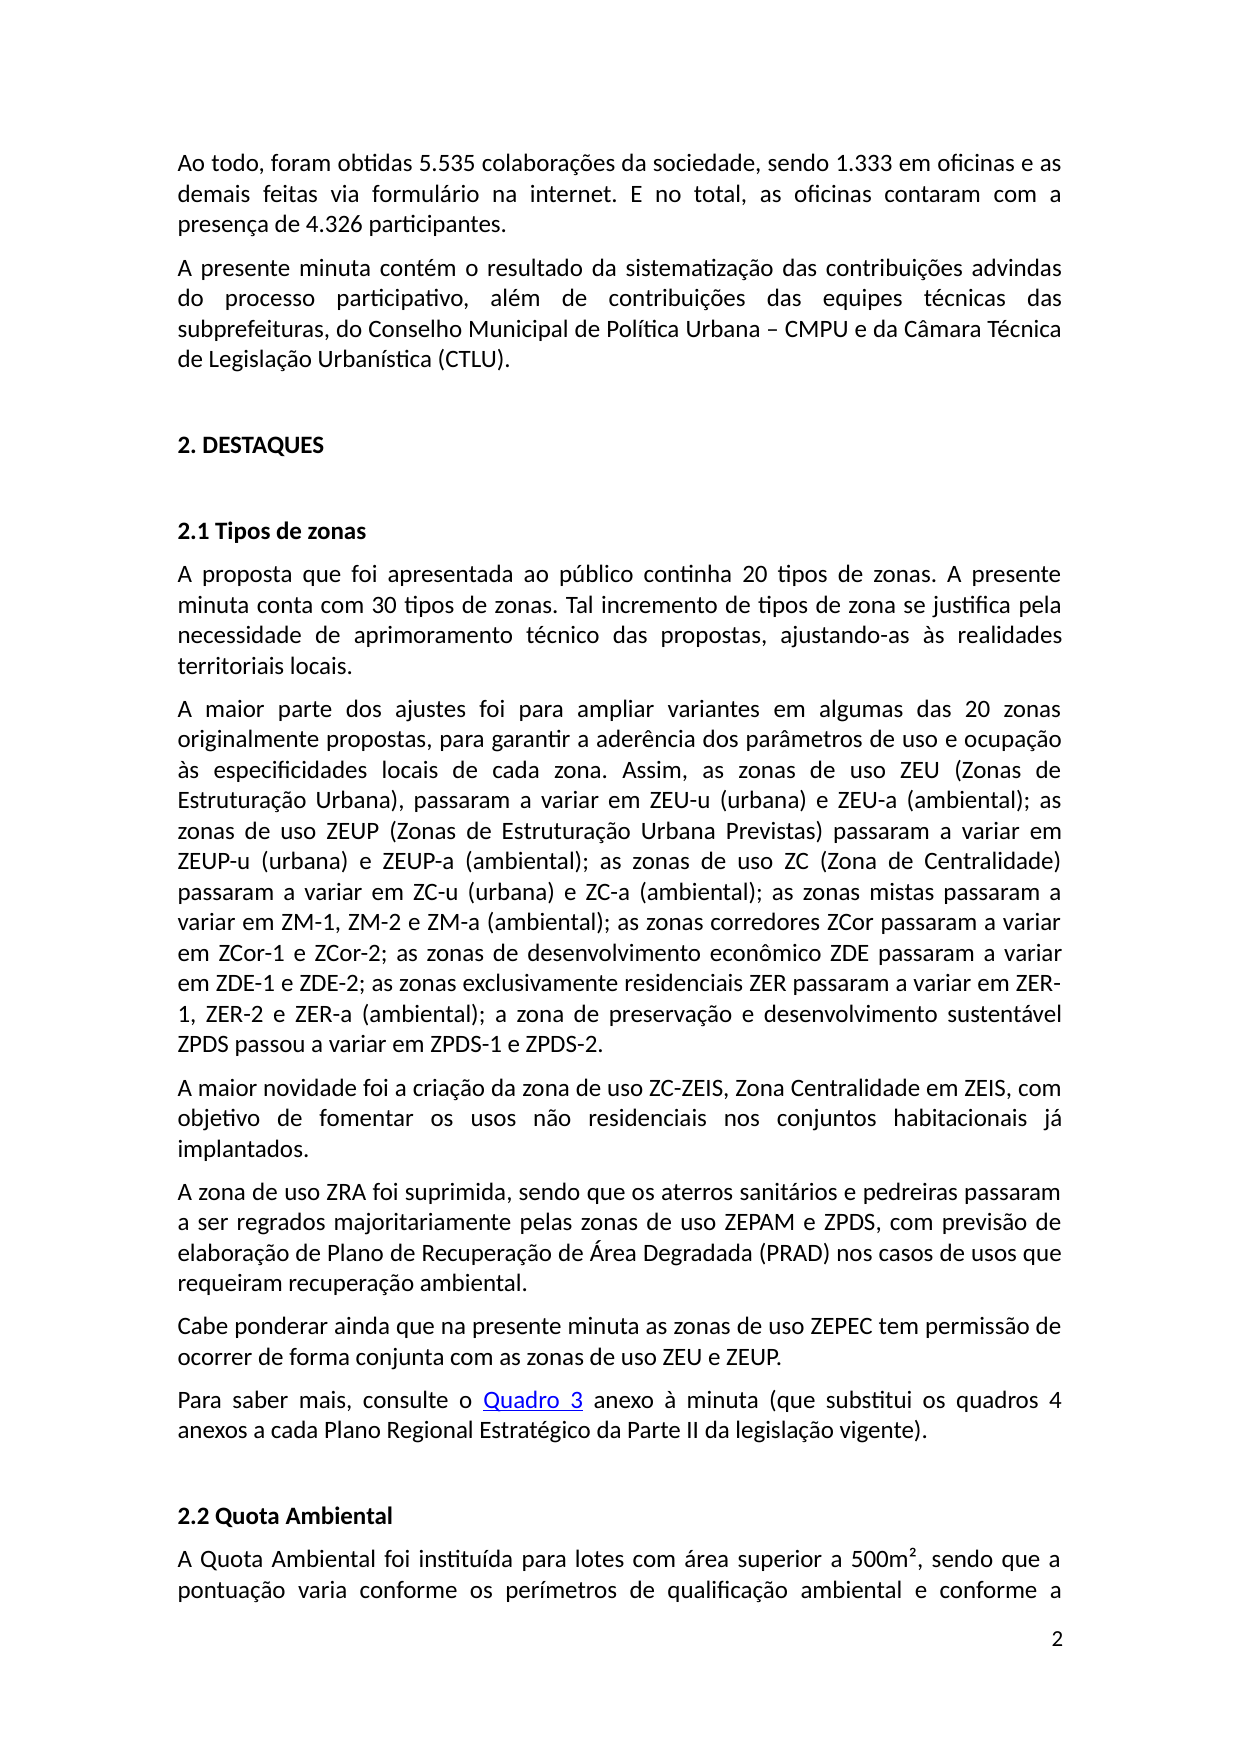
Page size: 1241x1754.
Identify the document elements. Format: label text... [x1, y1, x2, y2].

text A Quota Ambiental foi instituída para lotes com área superior a 500m², sendo que a pontuação varia conforme os perímetros de qualificação ambiental e conforme a [177, 1543, 1063, 1604]
text Para saber mais, consulte o Quadro 3 anexo à minuta (que substitui os quadros 4 anexos a cada Plano Regional Estratégico da Parte II da legislação vigente). [177, 1384, 1063, 1445]
text A zona de uso ZRA foi suprimida, sendo que os aterros sanitários e pedreiras passaram a ser regrados majoritariamente pelas zonas de uso ZEPAM e ZPDS, com previsão de elaboração de Plano de Recuperação de Área Degradada (PRAD) nos casos de usos que requeiram recuperação ambiental. [177, 1176, 1063, 1298]
text A presente minuta contém o resultado da sistematização das contribuições advindas do processo participativo, além de contribuições das equipes técnicas das subprefeituras, do Conselho Municipal de Política Urbana – CMPU e da Câmara Técnica de Legislação Urbanística (CTLU). [177, 252, 1063, 374]
text Cabe ponderar ainda que na presente minuta as zonas de uso ZEPEC tem permissão de ocorrer de forma conjunta com as zonas de uso ZEU e ZEUP. [177, 1310, 1063, 1371]
text 2.1 Tipos de zonas [177, 515, 1063, 546]
text A proposta que foi apresentada ao público continha 20 tipos de zonas. A presente minuta conta com 30 tipos de zonas. Tal incremento de tipos de zona se justifica pela necessidade de aprimoramento técnico das propostas, ajustando-as às realidades territoriais locais. [177, 558, 1063, 680]
text A maior novidade foi a criação da zona de uso ZC-ZEIS, Zona Centralidade em ZEIS, com objetivo de fomentar os usos não residenciais nos conjuntos habitacionais já implantados. [177, 1072, 1063, 1163]
text Ao todo, foram obtidas 5.535 colaborações da sociedade, sendo 1.333 em oficinas e as demais feitas via formulário na internet. E no total, as oficinas contaram com a presença de 4.326 participantes. [177, 148, 1063, 239]
text 2. DESTAQUES [177, 429, 1063, 460]
text 2.2 Quota Ambiental [177, 1500, 1063, 1531]
text A maior parte dos ajustes foi para ampliar variantes em algumas das 20 zonas originalmente propostas, para garantir a aderência dos parâmetros de uso e ocupação às especificidades locais de cada zona. Assim, as zonas de uso ZEU (Zonas de Estruturação Urbana), passaram a variar em ZEU-u (urbana) e ZEU-a (ambiental); as zonas de uso ZEUP (Zonas de Estruturação Urbana Previstas) passaram a variar em ZEUP-u (urbana) e ZEUP-a (ambiental); as zonas de uso ZC (Zona de Centralidade) passaram a variar em ZC-u (urbana) e ZC-a (ambiental); as zonas mistas passaram a variar em ZM-1, ZM-2 e ZM-a (ambiental); as zonas corredores ZCor passaram a variar em ZCor-1 e ZCor-2; as zonas de desenvolvimento econômico ZDE passaram a variar em ZDE-1 e ZDE-2; as zonas exclusivamente residenciais ZER passaram a variar em ZER-1, ZER-2 e ZER-a (ambiental); a zona de preservação e desenvolvimento sustentável ZPDS passou a variar em ZPDS-1 e ZPDS-2. [177, 693, 1063, 1059]
